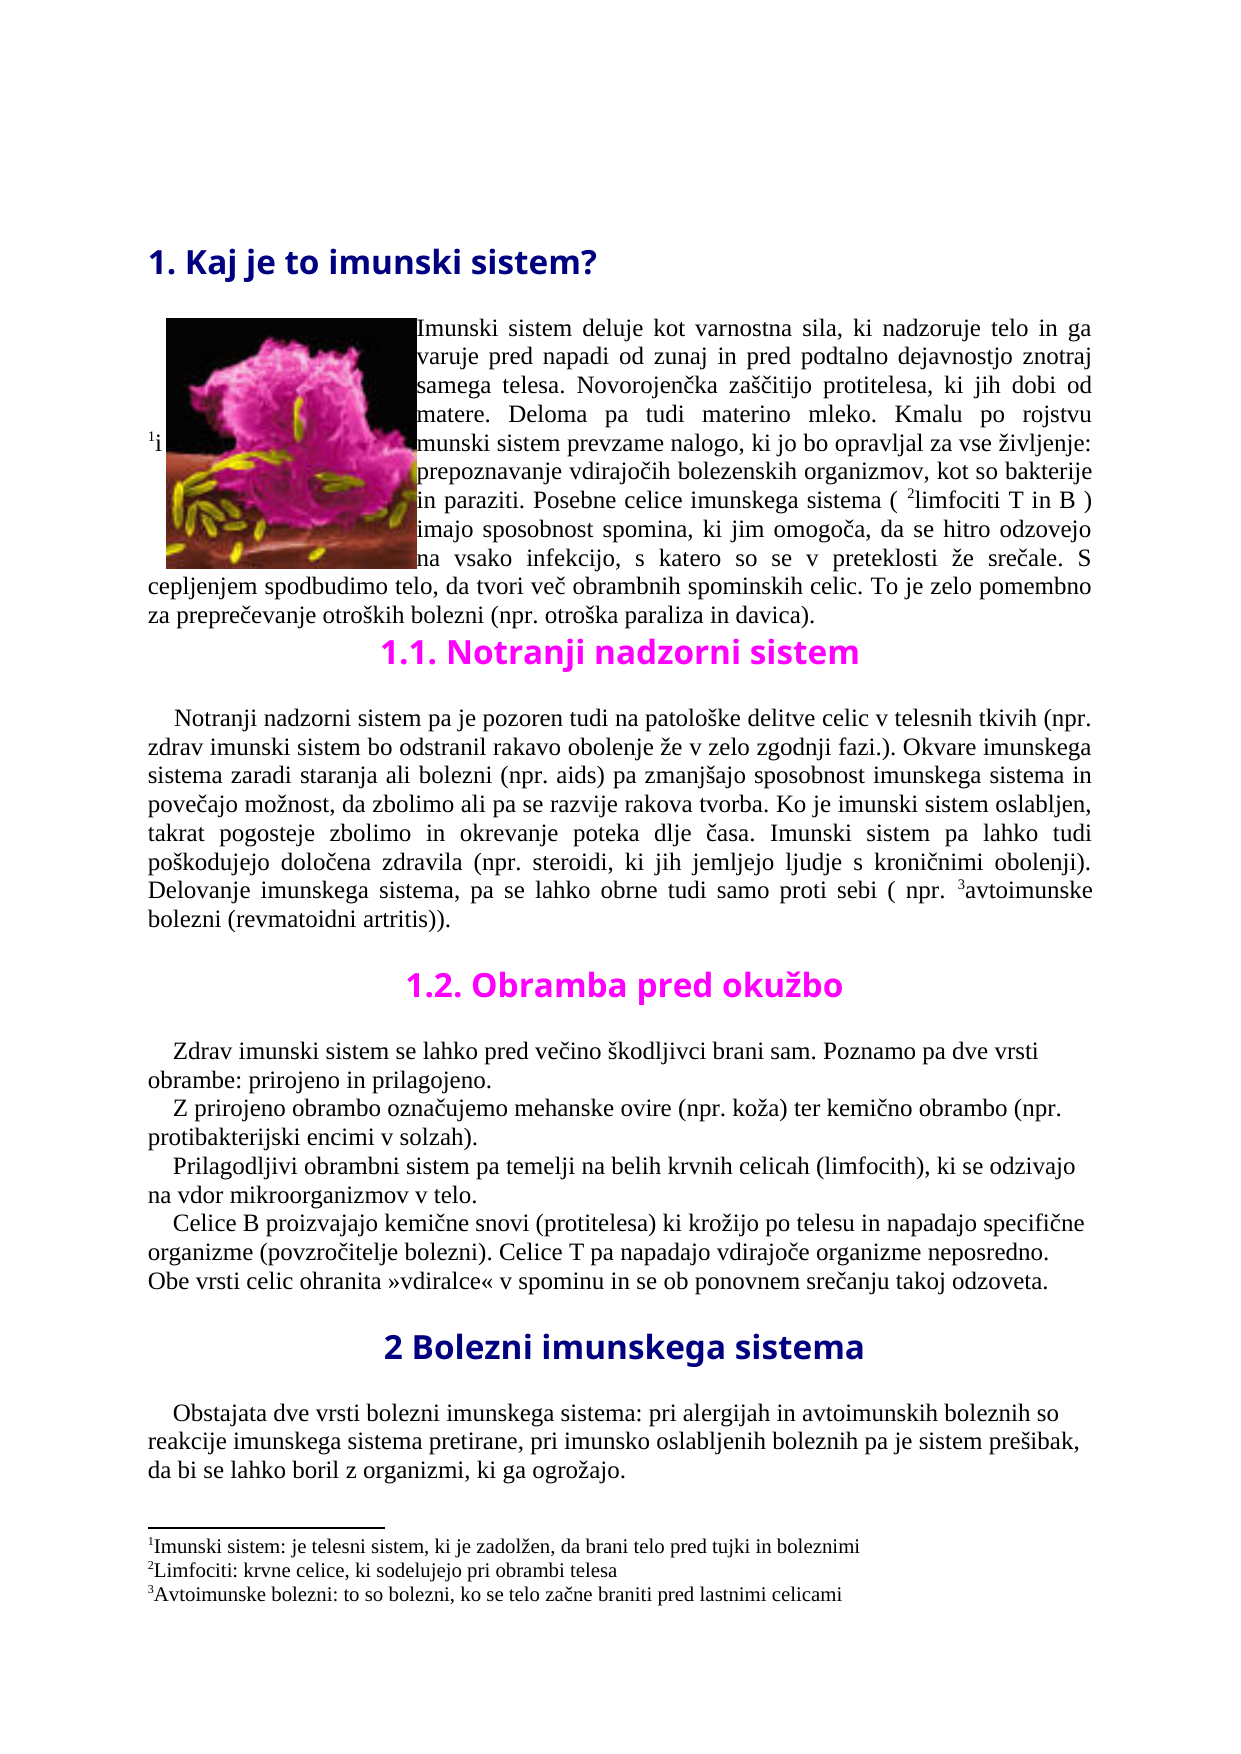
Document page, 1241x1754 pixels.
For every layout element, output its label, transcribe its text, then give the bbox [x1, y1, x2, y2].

text Celice B proizvajajo kemične snovi (protitelesa) ki krožijo po telesu in napadajo specifične organizme (povzročitelje bolezni). Celice T pa napadajo vdirajoče organizme neposredno. Obe vrsti celic ohranita »vdiralce« v spominu in se ob ponovnem srečanju takoj odzoveta. [148, 1208, 1093, 1295]
text Obstajata dve vrsti bolezni imunskega sistema: pri alergijah in avtoimunskih boleznih so reakcije imunskega sistema pretirane, pri imunsko oslabljenih boleznih pa je sistem prešibak, da bi se lahko boril z organizmi, ki ga ogrožajo. [148, 1398, 1093, 1484]
text 2 Bolezni imunskega sistema [148, 1323, 1093, 1369]
text 1.2. Obramba pred okužbo [148, 962, 1093, 1007]
text Limfociti: krvne celice, ki sodelujejo pri obrambi telesa [148, 1558, 1093, 1582]
text Notranji nadzorni sistem pa je pozoren tudi na patološke delitve celic v telesnih tkivih (npr. zdrav imunski sistem bo odstranil rakavo obolenje že v zelo zgodnji fazi.). Okvare imunskega sistema zaradi staranja ali bolezni (npr. aids) pa zmanjšajo sposobnost imunskega sistema in povečajo možnost, da zbolimo ali pa se razvije rakova tvorba. Ko je imunski sistem oslabljen, takrat pogosteje zbolimo in okrevanje poteka dlje časa. Imunski sistem pa lahko tudi poškodujejo določena zdravila (npr. steroidi, ki jih jemljejo ljudje s kroničnimi obolenji). Delovanje imunskega sistema, pa se lahko obrne tudi samo proti sebi ( npr. avtoimunske bolezni (revmatoidni artritis)). [148, 703, 1093, 933]
text 1. Kaj je to imunski sistem? [148, 238, 1093, 284]
text Z prirojeno obrambo označujemo mehanske ovire (npr. koža) ter kemično obrambo (npr. protibakterijski encimi v solzah). [148, 1093, 1093, 1151]
text Imunski sistem: je telesni sistem, ki je zadolžen, da brani telo pred tujki in boleznimi [148, 1534, 1093, 1558]
text Zdrav imunski sistem se lahko pred večino škodljivci brani sam. Poznamo pa dve vrsti obrambe: prirojeno in prilagojeno. [148, 1036, 1093, 1093]
text 1.1. Notranji nadzorni sistem [148, 629, 1093, 674]
text Imunski sistem deluje kot varnostna sila, ki nadzoruje telo in ga varuje pred napadi od zunaj in pred podtalno dejavnostjo znotraj samega telesa. Novorojenčka zaščitijo protitelesa, ki jih dobi od matere. Deloma pa tudi materino mleko. Kmalu po rojstvu imunski sistem prevzame nalogo, ki jo bo opravljal za vse življenje: prepoznavanje vdirajočih bolezenskih organizmov, kot so bakterije in paraziti. Posebne celice imunskega sistema ( limfociti T in B ) imajo sposobnost spomina, ki jim omogoča, da se hitro odzovejo na vsako infekcijo, s katero so se v preteklosti že srečale. S cepljenjem spodbudimo telo, da tvori več obrambnih spominskih celic. To je zelo pomembno za preprečevanje otroških bolezni (npr. otroška paraliza in davica). [148, 313, 1093, 629]
text Avtoimunske bolezni: to so bolezni, ko se telo začne braniti pred lastnimi celicami [148, 1582, 1093, 1606]
text Prilagodljivi obrambni sistem pa temelji na belih krvnih celicah (limfocith), ki se odzivajo na vdor mikroorganizmov v telo. [148, 1151, 1093, 1208]
